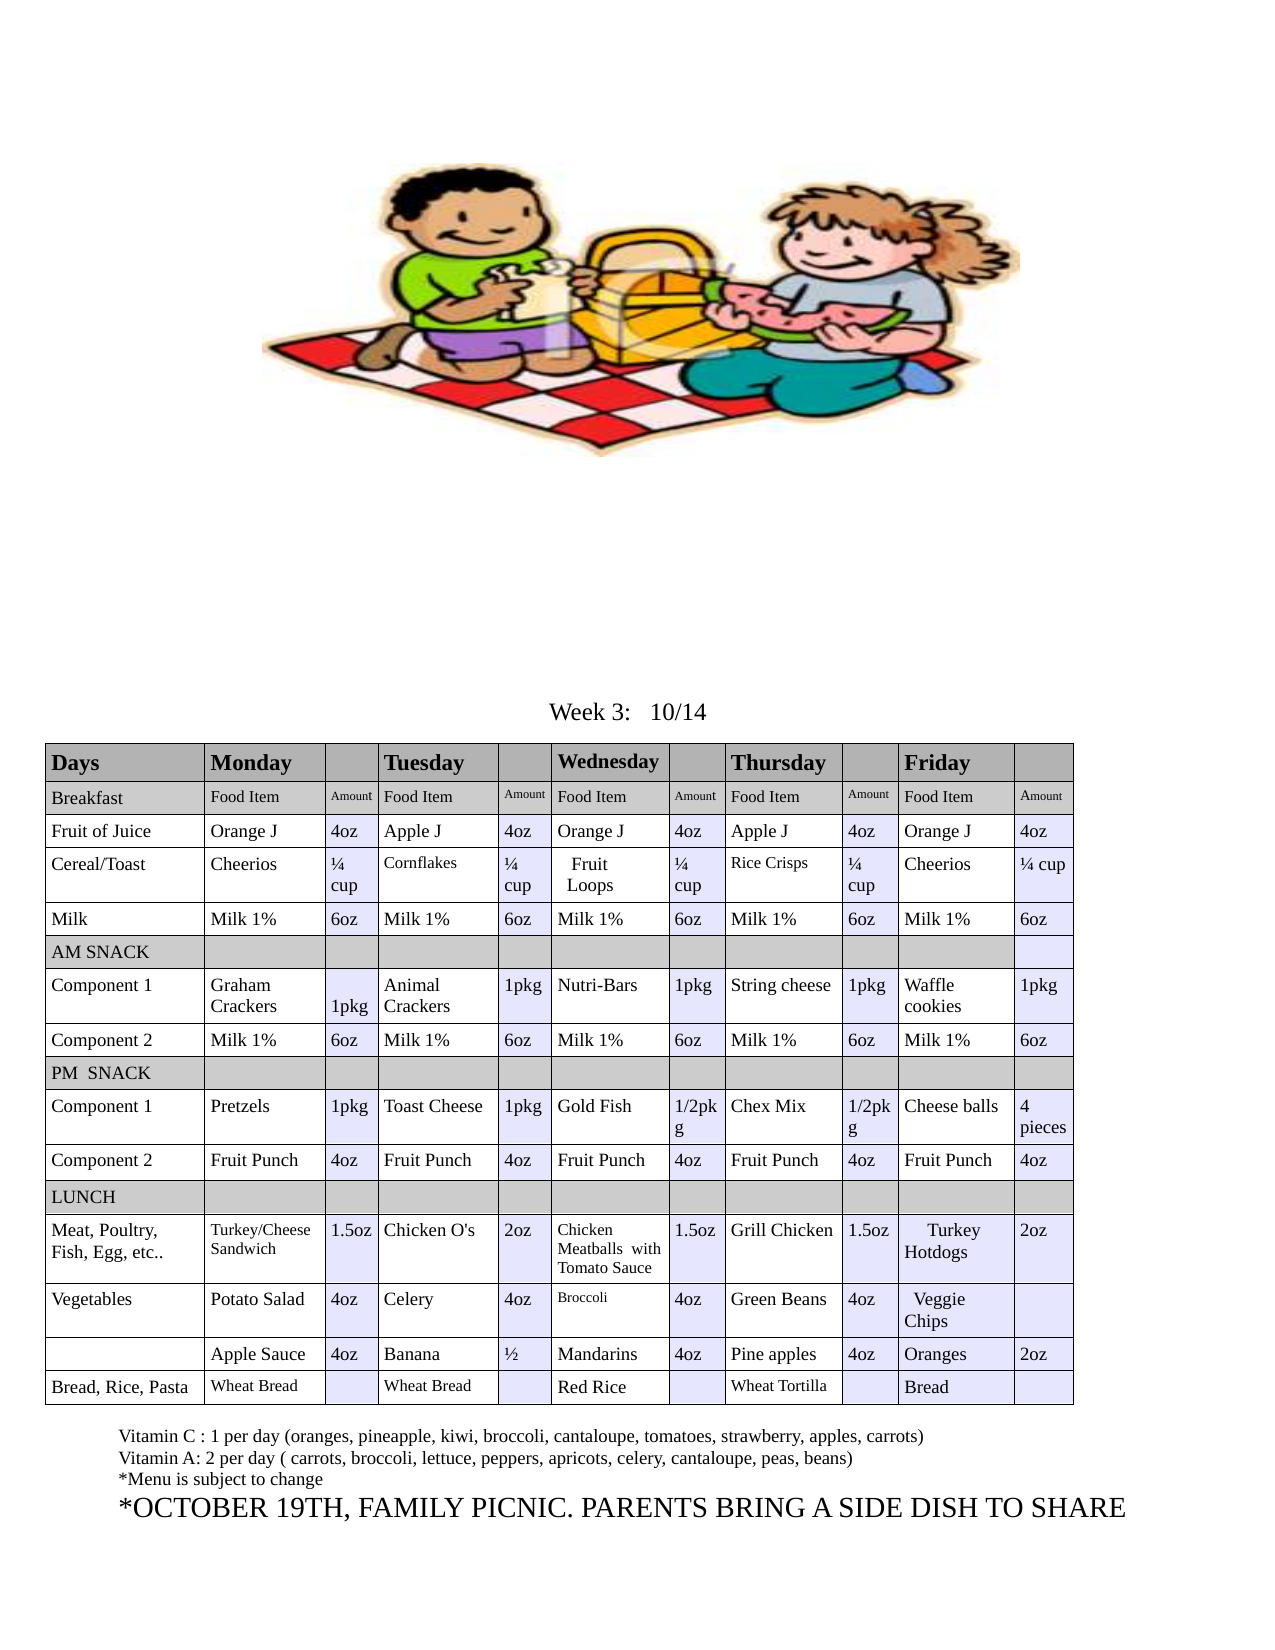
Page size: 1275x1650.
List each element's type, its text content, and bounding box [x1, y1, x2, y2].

table_cell 4oz [499, 1145, 551, 1180]
table_cell 6oz [1015, 1024, 1073, 1056]
table_cell [726, 936, 842, 968]
table_cell 4oz [670, 815, 725, 847]
table_cell Turkey Hotdogs [899, 1215, 1014, 1282]
table_cell [326, 936, 378, 968]
table_cell Wheat Bread [379, 1371, 498, 1403]
table_cell Milk 1% [899, 1024, 1014, 1056]
table_cell 4oz [326, 1338, 378, 1370]
table_cell [205, 1057, 325, 1089]
table_cell 1.5oz [670, 1215, 725, 1282]
table_cell [552, 1181, 669, 1213]
table_cell Pine apples [726, 1338, 842, 1370]
picture [261, 163, 1020, 457]
table_cell 1.5oz [326, 1215, 378, 1282]
table_cell Milk 1% [726, 903, 842, 935]
table_cell 1pkg [326, 969, 378, 1023]
table_cell Food Item [552, 782, 669, 814]
table_cell 1pkg [1015, 969, 1073, 1023]
text *OCTOBER 19TH, FAMILY PICNIC. PARENTS BRING A SIDE DISH TO SHARE [118, 1490, 1157, 1523]
table_cell 2oz [1015, 1215, 1073, 1282]
table_cell Wheat Bread [205, 1371, 325, 1403]
table_cell Component 2 [46, 1145, 204, 1180]
table_cell Meat, Poultry, Fish, Egg, etc.. [46, 1215, 204, 1282]
table_cell Red Rice [552, 1371, 669, 1403]
table_cell Fruit Punch [552, 1145, 669, 1180]
table_cell Food Item [205, 782, 325, 814]
table_cell ¼ cup [670, 848, 725, 902]
table_cell ¼ cup [843, 848, 898, 902]
table_cell Orange J [899, 815, 1014, 847]
table_cell 1pkg [843, 969, 898, 1023]
table_header [499, 744, 551, 781]
table_cell 4oz [1015, 815, 1073, 847]
table_cell 4oz [326, 1145, 378, 1180]
table_cell Chex Mix [726, 1090, 842, 1143]
table_cell Nutri-Bars [552, 969, 669, 1023]
table_cell [670, 936, 725, 968]
table_cell Milk 1% [552, 1024, 669, 1056]
table_cell 4oz [843, 1338, 898, 1370]
text Week 3: 10/14 [118, 697, 1157, 726]
table_cell Cheerios [205, 848, 325, 902]
table_cell Fruit Loops [552, 848, 669, 902]
table_cell 1pkg [326, 1090, 378, 1143]
table_cell LUNCH [46, 1181, 204, 1213]
table_cell 6oz [1015, 903, 1073, 935]
table_cell Apple J [726, 815, 842, 847]
table_cell Waffle cookies [899, 969, 1014, 1023]
table_cell Rice Crisps [726, 848, 842, 902]
table_cell 4oz [843, 1284, 898, 1337]
table_header [1015, 744, 1073, 781]
table_cell ¼ cup [499, 848, 551, 902]
table_cell Amount [499, 782, 551, 814]
table_cell [379, 1057, 498, 1089]
table_cell Graham Crackers [205, 969, 325, 1023]
text *Menu is subject to change [118, 1468, 1157, 1490]
table_cell [205, 1181, 325, 1213]
table_cell Pretzels [205, 1090, 325, 1143]
table_cell [670, 1371, 725, 1403]
table_cell [899, 1057, 1014, 1089]
table_cell Milk 1% [205, 903, 325, 935]
table_cell [726, 1057, 842, 1089]
table_cell 1pkg [670, 969, 725, 1023]
table_cell [670, 1181, 725, 1213]
table_header [326, 744, 378, 781]
table_cell 4oz [670, 1145, 725, 1180]
table_cell Cheese balls [899, 1090, 1014, 1143]
table_cell 4oz [843, 1145, 898, 1180]
table_cell Turkey/Cheese Sandwich [205, 1215, 325, 1282]
table_cell 1/2pkg [843, 1090, 898, 1143]
table_cell [499, 1371, 551, 1403]
table_cell Grill Chicken [726, 1215, 842, 1282]
table_cell [46, 1338, 204, 1370]
table_cell 6oz [670, 903, 725, 935]
table_cell Banana [379, 1338, 498, 1370]
table_cell Mandarins [552, 1338, 669, 1370]
table_cell 4oz [499, 1284, 551, 1337]
table_cell [1015, 1371, 1073, 1403]
table_cell [1015, 1181, 1073, 1213]
table_cell Apple Sauce [205, 1338, 325, 1370]
table_cell 4oz [843, 815, 898, 847]
table_cell 2oz [499, 1215, 551, 1282]
table_cell Food Item [379, 782, 498, 814]
table_cell Green Beans [726, 1284, 842, 1337]
table_cell 4oz [670, 1284, 725, 1337]
table_cell String cheese [726, 969, 842, 1023]
table_cell Food Item [726, 782, 842, 814]
table_cell 2oz [1015, 1338, 1073, 1370]
table_cell [326, 1181, 378, 1213]
table_cell Chicken O's [379, 1215, 498, 1282]
table_cell [552, 1057, 669, 1089]
table_cell 1.5oz [843, 1215, 898, 1282]
table_cell Bread [899, 1371, 1014, 1403]
table_cell Fruit Punch [726, 1145, 842, 1180]
table_cell Fruit of Juice [46, 815, 204, 847]
table_cell Amount [1015, 782, 1073, 814]
table_cell Chicken Meatballs with Tomato Sauce [552, 1215, 669, 1282]
table_cell [552, 936, 669, 968]
table_cell 1pkg [499, 969, 551, 1023]
table_cell [899, 936, 1014, 968]
table_header Wednesday [552, 744, 669, 781]
table_cell Cereal/Toast [46, 848, 204, 902]
table_cell 6oz [499, 1024, 551, 1056]
table_cell AM SNACK [46, 936, 204, 968]
table_cell [499, 1057, 551, 1089]
table_cell Milk 1% [379, 903, 498, 935]
table_cell Celery [379, 1284, 498, 1337]
table_cell [205, 936, 325, 968]
table_cell Fruit Punch [379, 1145, 498, 1180]
table_cell 4oz [1015, 1145, 1073, 1180]
table_cell [1015, 936, 1073, 968]
table_cell Amount [670, 782, 725, 814]
table_cell Orange J [552, 815, 669, 847]
table_cell [379, 1181, 498, 1213]
table_cell 6oz [843, 903, 898, 935]
table_cell ¼ cup [326, 848, 378, 902]
table_cell Component 2 [46, 1024, 204, 1056]
table_cell Vegetables [46, 1284, 204, 1337]
text Vitamin A: 2 per day ( carrots, broccoli, lettuce, peppers, apricots, celery, cantaloupe, peas, beans) [118, 1447, 1157, 1468]
table_cell [499, 936, 551, 968]
table_cell Potato Salad [205, 1284, 325, 1337]
table_cell Milk 1% [379, 1024, 498, 1056]
table_cell Fruit Punch [205, 1145, 325, 1180]
table_cell Breakfast [46, 782, 204, 814]
table_header Tuesday [379, 744, 498, 781]
table_header Thursday [726, 744, 842, 781]
table_cell Milk 1% [552, 903, 669, 935]
table_cell Component 1 [46, 969, 204, 1023]
table_cell [899, 1181, 1014, 1213]
table_cell 4oz [326, 1284, 378, 1337]
table_cell Amount [326, 782, 378, 814]
table_cell Milk 1% [726, 1024, 842, 1056]
table_header [843, 744, 898, 781]
table_cell [1015, 1057, 1073, 1089]
table_cell 1pkg [499, 1090, 551, 1143]
table_cell Oranges [899, 1338, 1014, 1370]
text Vitamin C : 1 per day (oranges, pineapple, kiwi, broccoli, cantaloupe, tomatoes, strawberry, apples, carrots) [118, 1425, 1157, 1447]
table_header [670, 744, 725, 781]
table_cell Apple J [379, 815, 498, 847]
table_cell [843, 1057, 898, 1089]
table_header Days [46, 744, 204, 781]
table_cell Food Item [899, 782, 1014, 814]
table_cell Fruit Punch [899, 1145, 1014, 1180]
table_cell [670, 1057, 725, 1089]
table_cell 4oz [670, 1338, 725, 1370]
table_cell ¼ cup [1015, 848, 1073, 902]
table_cell Gold Fish [552, 1090, 669, 1143]
table_cell [726, 1181, 842, 1213]
table_cell 6oz [326, 1024, 378, 1056]
table_cell ½ [499, 1338, 551, 1370]
table_cell 6oz [326, 903, 378, 935]
table_cell Broccoli [552, 1284, 669, 1337]
table_cell PM SNACK [46, 1057, 204, 1089]
table_cell Veggie Chips [899, 1284, 1014, 1337]
table_cell Animal Crackers [379, 969, 498, 1023]
table_cell [379, 936, 498, 968]
table_cell Cornflakes [379, 848, 498, 902]
table_cell Orange J [205, 815, 325, 847]
table_cell Bread, Rice, Pasta [46, 1371, 204, 1403]
table_cell Toast Cheese [379, 1090, 498, 1143]
table_cell 4 pieces [1015, 1090, 1073, 1143]
table_cell Milk 1% [205, 1024, 325, 1056]
table_cell Milk [46, 903, 204, 935]
table_cell 6oz [670, 1024, 725, 1056]
table_cell Wheat Tortilla [726, 1371, 842, 1403]
table_cell 6oz [499, 903, 551, 935]
table_header Friday [899, 744, 1014, 781]
table_cell [499, 1181, 551, 1213]
table_cell Component 1 [46, 1090, 204, 1143]
table_cell [843, 1371, 898, 1403]
table_cell [326, 1057, 378, 1089]
table_cell [1015, 1284, 1073, 1337]
table_cell Amount [843, 782, 898, 814]
table_cell [843, 936, 898, 968]
table_cell Milk 1% [899, 903, 1014, 935]
table_cell 1/2pkg [670, 1090, 725, 1143]
table_cell 6oz [843, 1024, 898, 1056]
table_cell [843, 1181, 898, 1213]
table_cell Cheerios [899, 848, 1014, 902]
table_header Monday [205, 744, 325, 781]
table_cell 4oz [326, 815, 378, 847]
table_cell [326, 1371, 378, 1403]
table_cell 4oz [499, 815, 551, 847]
